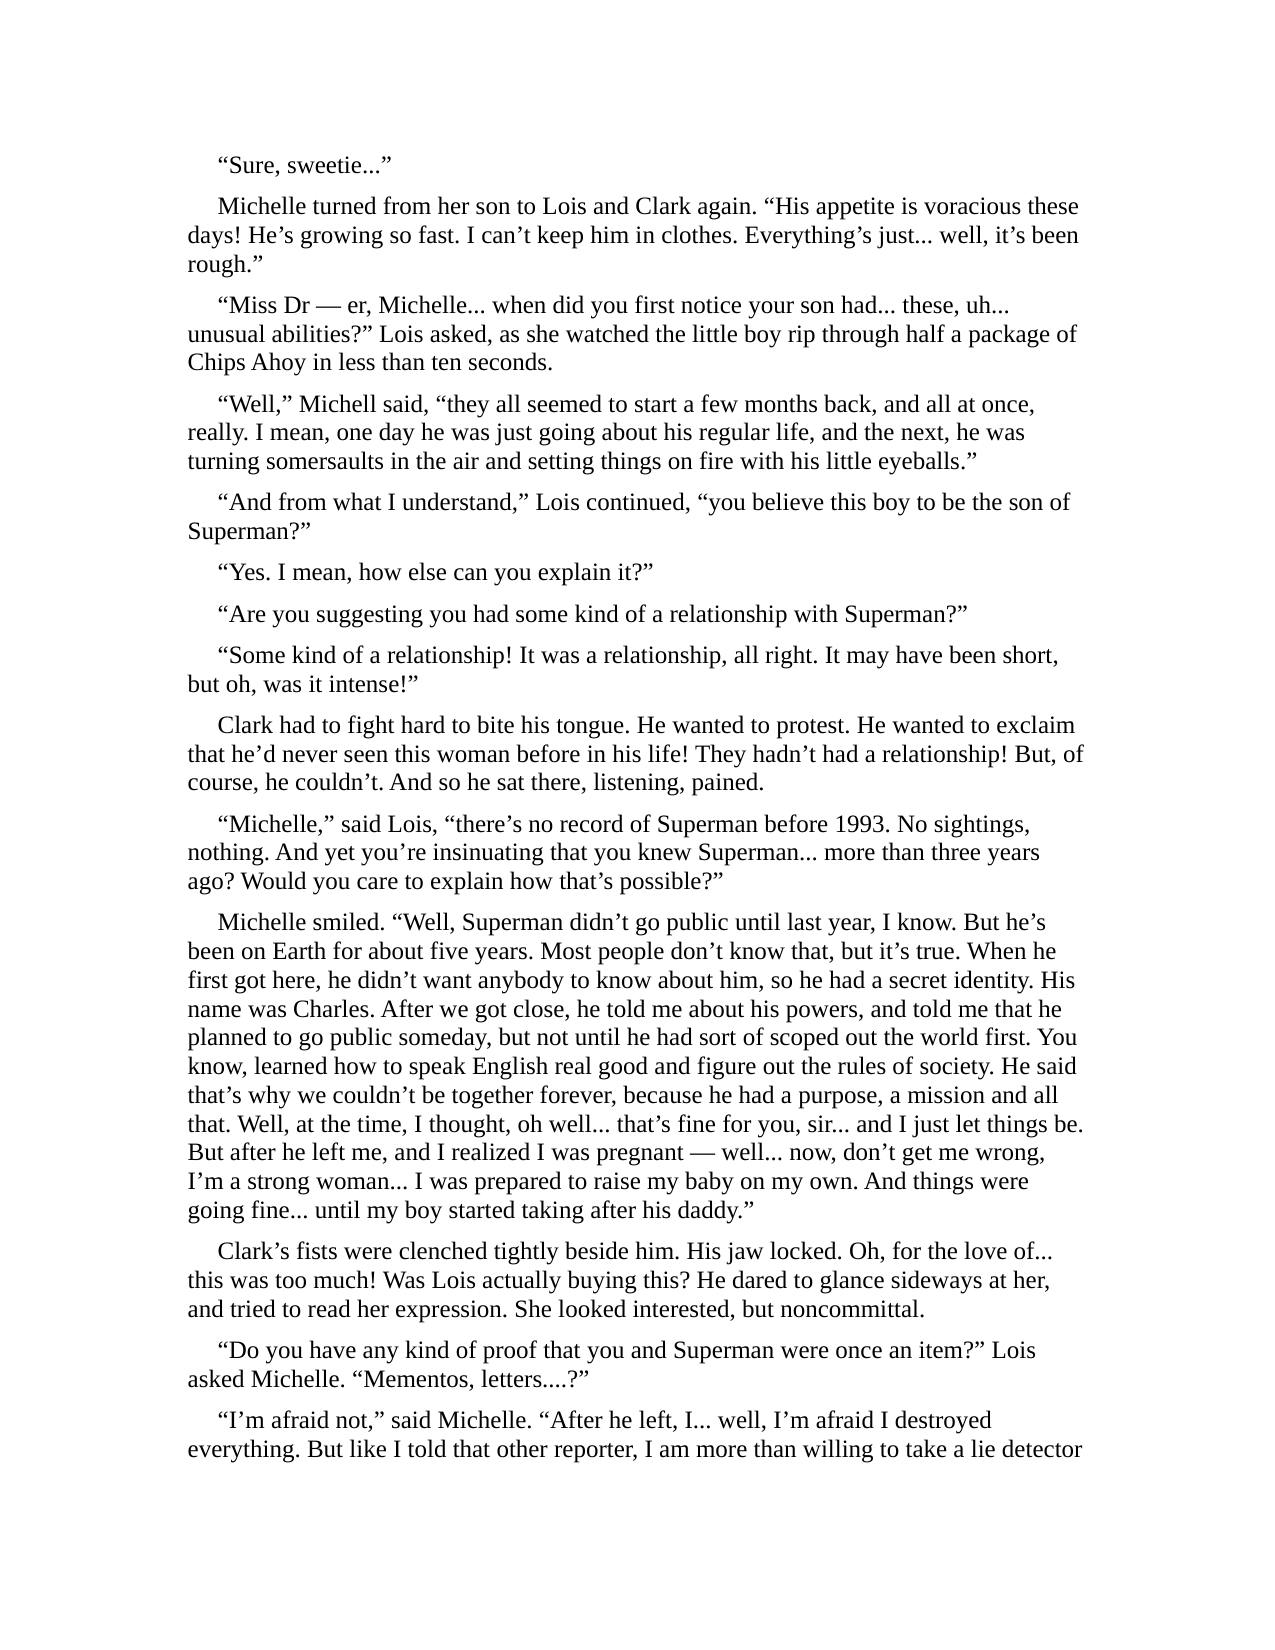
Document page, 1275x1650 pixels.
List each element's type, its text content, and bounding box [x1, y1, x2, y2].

text “Well,” Michell said, “they all seemed to start a few months back, and all at once, really. I mean, one day he was just going about his regular life, and the next, he was turning somersaults in the air and setting things on fire with his little eyeballs.” [187, 389, 1087, 475]
text Clark had to fight hard to bite his tongue. He wanted to protest. He wanted to exclaim that he’d never seen this woman before in his life! They hadn’t had a relationship! But, of course, he couldn’t. And so he sat there, listening, pained. [187, 710, 1087, 796]
text “And from what I understand,” Lois continued, “you believe this boy to be the son of Superman?” [187, 487, 1087, 545]
text “Are you suggesting you had some kind of a relationship with Superman?” [187, 599, 1087, 627]
text “Sure, sweetie...” [187, 150, 1087, 179]
text Michelle turned from her son to Lois and Clark again. “His appetite is voracious these days! He’s growing so fast. I can’t keep him in clothes. Everything’s just... well, it’s been rough.” [187, 191, 1087, 277]
text “Some kind of a relationship! It was a relationship, all right. It may have been short, but oh, was it intense!” [187, 640, 1087, 697]
text “I’m afraid not,” said Michelle. “After he left, I... well, I’m afraid I destroyed everything. But like I told that other reporter, I am more than willing to take a lie detector [187, 1405, 1087, 1462]
text “Yes. I mean, how else can you explain it?” [187, 557, 1087, 586]
text “Do you have any kind of proof that you and Superman were once an item?” Lois asked Michelle. “Mementos, letters....?” [187, 1335, 1087, 1392]
text Michelle smiled. “Well, Superman didn’t go public until last year, I know. But he’s been on Earth for about five years. Most people don’t know that, but it’s true. When he first got here, he didn’t want anybody to know about him, so he had a secret identity. His name was Charles. After we got close, he told me about his powers, and told me that he planned to go public someday, but not until he had sort of scoped out the world first. You know, learned how to speak English real good and figure out the rules of society. He said that’s why we couldn’t be together forever, because he had a purpose, a mission and all that. Well, at the time, I thought, oh well... that’s fine for you, sir... and I just let things be. But after he left me, and I realized I was pregnant — well... now, don’t get me wrong, I’m a strong woman... I was prepared to raise my baby on my own. And things were going fine... until my boy started taking after his daddy.” [187, 907, 1087, 1224]
text “Michelle,” said Lois, “there’s no record of Superman before 1993. No sightings, nothing. And yet you’re insinuating that you knew Superman... more than three years ago? Would you care to explain how that’s possible?” [187, 809, 1087, 895]
text Clark’s fists were clenched tightly beside him. His jaw locked. Oh, for the love of... this was too much! Was Lois actually buying this? He dared to glance sideways at her, and tried to read her expression. She looked interested, but noncommittal. [187, 1236, 1087, 1322]
text “Miss Dr — er, Michelle... when did you first notice your son had... these, uh... unusual abilities?” Lois asked, as she watched the little boy rip through half a package of Chips Ahoy in less than ten seconds. [187, 290, 1087, 376]
